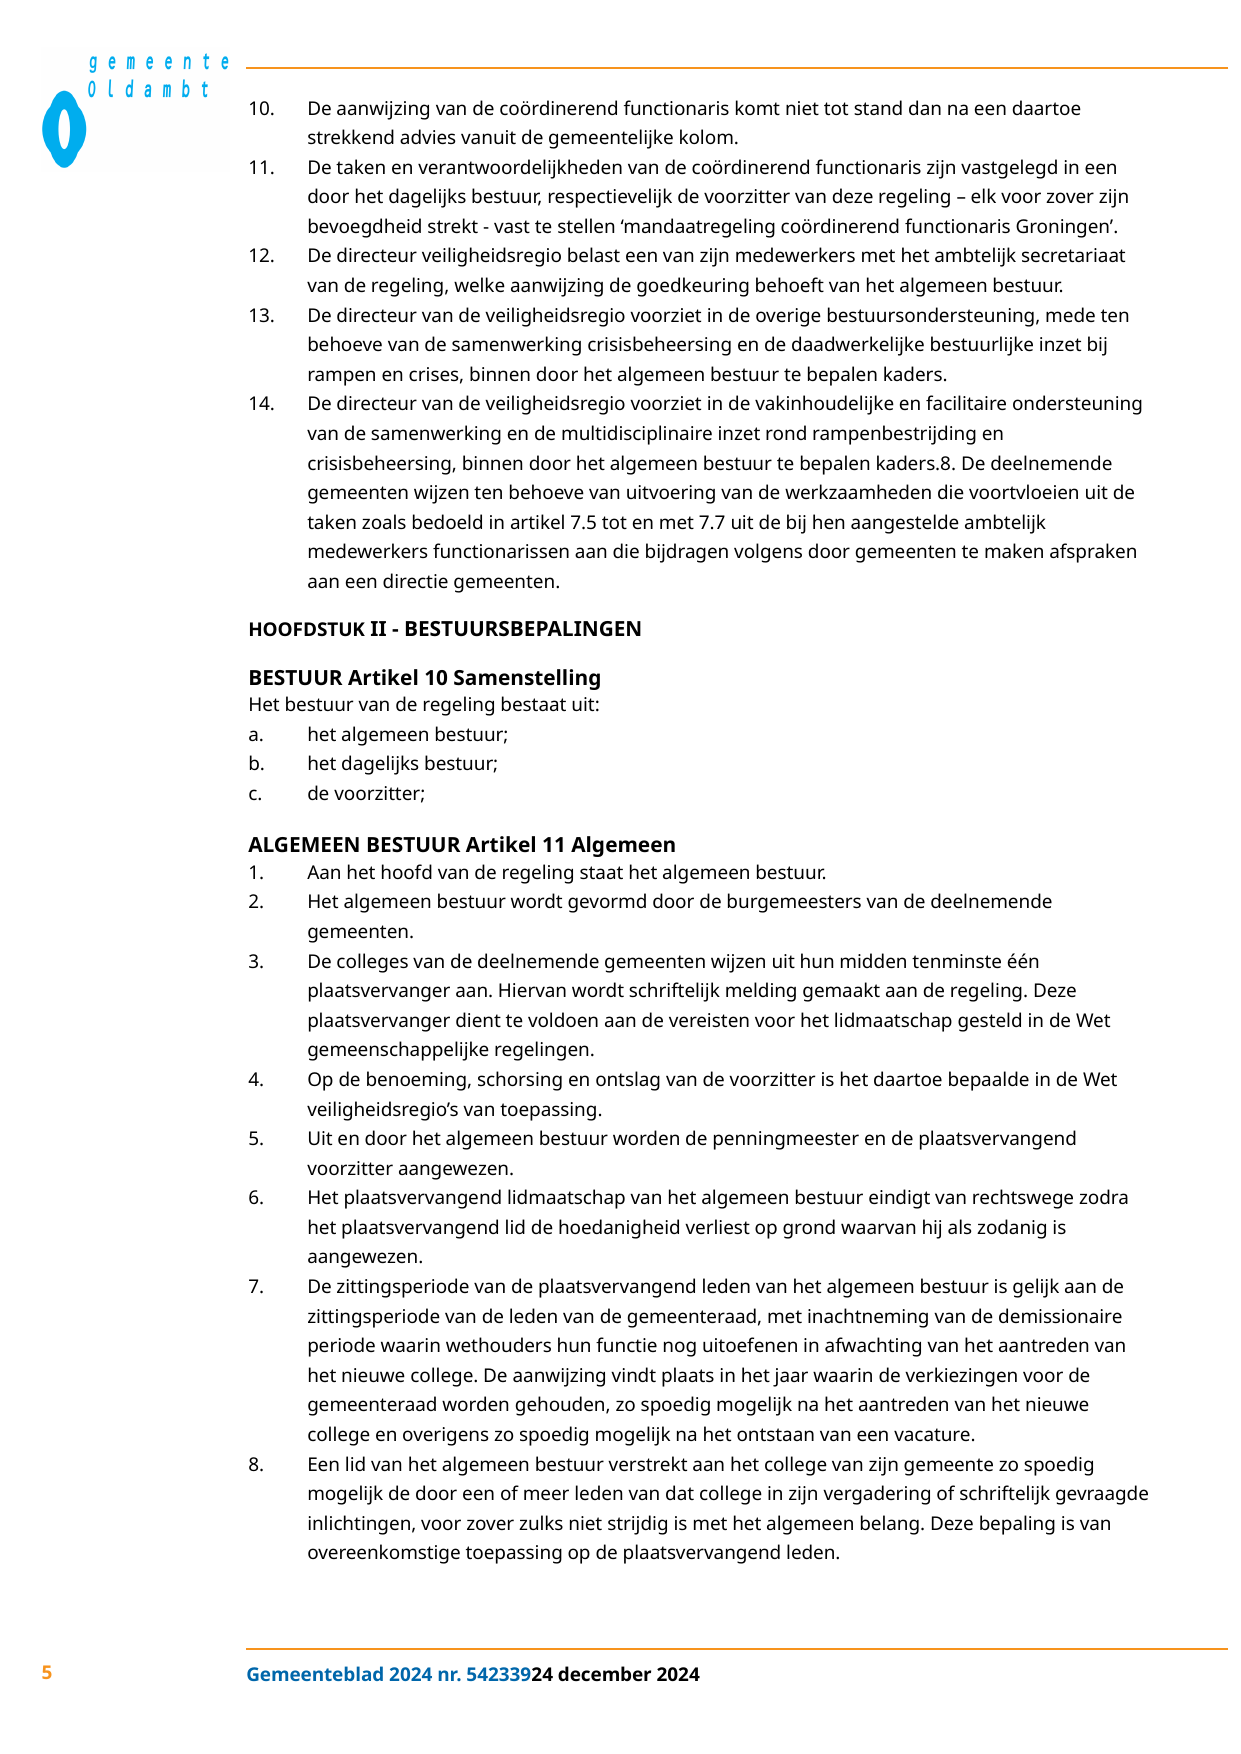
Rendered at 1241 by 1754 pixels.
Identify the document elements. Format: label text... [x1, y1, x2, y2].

list de voorzitter; [248, 780, 1152, 806]
text ALGEMEEN BESTUUR Artikel 11 Algemeen [248, 831, 1152, 859]
list het algemeen bestuur; [248, 721, 1152, 747]
list De directeur van de veiligheidsregio voorziet in de overige bestuursondersteuning, mede ten behoeve van de samenwerking crisisbeheersing en de daadwerkelijke bestuurlijke inzet bij rampen en crises, binnen door het algemeen bestuur te bepalen kaders. [248, 302, 1152, 387]
list het dagelijks bestuur; [248, 751, 1152, 776]
text BESTUUR Artikel 10 Samenstelling [248, 663, 1152, 691]
list De zittingsperiode van de plaatsvervangend leden van het algemeen bestuur is gelijk aan de zittingsperiode van de leden van de gemeenteraad, met inachtneming van de demissionaire periode waarin wethouders hun functie nog uitoefenen in afwachting van het aantreden van het nieuwe college. De aanwijzing vindt plaats in het jaar waarin de verkiezingen voor de gemeenteraad worden gehouden, zo spoedig mogelijk na het aantreden van het nieuwe college en overigens zo spoedig mogelijk na het ontstaan van een vacature. [248, 1273, 1152, 1447]
list De taken en verantwoordelijkheden van de coördinerend functionaris zijn vastgelegd in een door het dagelijks bestuur, respectievelijk de voorzitter van deze regeling – elk voor zover zijn bevoegdheid strekt - vast te stellen ‘mandaatregeling coördinerend functionaris Groningen’. [248, 154, 1152, 239]
list De colleges van de deelnemende gemeenten wijzen uit hun midden tenminste één plaatsvervanger aan. Hiervan wordt schriftelijk melding gemaakt aan de regeling. Deze plaatsvervanger dient te voldoen aan de vereisten voor het lidmaatschap gesteld in de Wet gemeenschappelijke regelingen. [248, 948, 1152, 1062]
list De directeur veiligheidsregio belast een van zijn medewerkers met het ambtelijk secretariaat van de regeling, welke aanwijzing de goedkeuring behoeft van het algemeen bestuur. [248, 243, 1152, 298]
list De aanwijzing van de coördinerend functionaris komt niet tot stand dan na een daartoe strekkend advies vanuit de gemeentelijke kolom. [248, 95, 1152, 150]
list Een lid van het algemeen bestuur verstrekt aan het college van zijn gemeente zo spoedig mogelijk de door een of meer leden van dat college in zijn vergadering of schriftelijk gevraagde inlichtingen, voor zover zulks niet strijdig is met het algemeen belang. Deze bepaling is van overeenkomstige toepassing op de plaatsvervangend leden. [248, 1451, 1152, 1565]
list Aan het hoofd van de regeling staat het algemeen bestuur. [248, 859, 1152, 885]
text HOOFDSTUK II - BESTUURSBEPALINGEN [248, 614, 1152, 642]
list Het plaatsvervangend lidmaatschap van het algemeen bestuur eindigt van rechtswege zodra het plaatsvervangend lid de hoedanigheid verliest op grond waarvan hij als zodanig is aangewezen. [248, 1184, 1152, 1269]
list Op de benoeming, schorsing en ontslag van de voorzitter is het daartoe bepaalde in de Wet veiligheidsregio’s van toepassing. [248, 1066, 1152, 1121]
list De directeur van de veiligheidsregio voorziet in de vakinhoudelijke en facilitaire ondersteuning van de samenwerking en de multidisciplinaire inzet rond rampenbestrijding en crisisbeheersing, binnen door het algemeen bestuur te bepalen kaders.8. De deelnemende gemeenten wijzen ten behoeve van uitvoering van de werkzaamheden die voortvloeien uit de taken zoals bedoeld in artikel 7.5 tot en met 7.7 uit de bij hen aangestelde ambtelijk medewerkers functionarissen aan die bijdragen volgens door gemeenten te maken afspraken aan een directie gemeenten. [248, 391, 1152, 594]
text Het bestuur van de regeling bestaat uit: [248, 691, 1152, 717]
list Uit en door het algemeen bestuur worden de penningmeester en de plaatsvervangend voorzitter aangewezen. [248, 1125, 1152, 1181]
list Het algemeen bestuur wordt gevormd door de burgemeesters van de deelnemende gemeenten. [248, 889, 1152, 944]
picture [41, 47, 231, 172]
